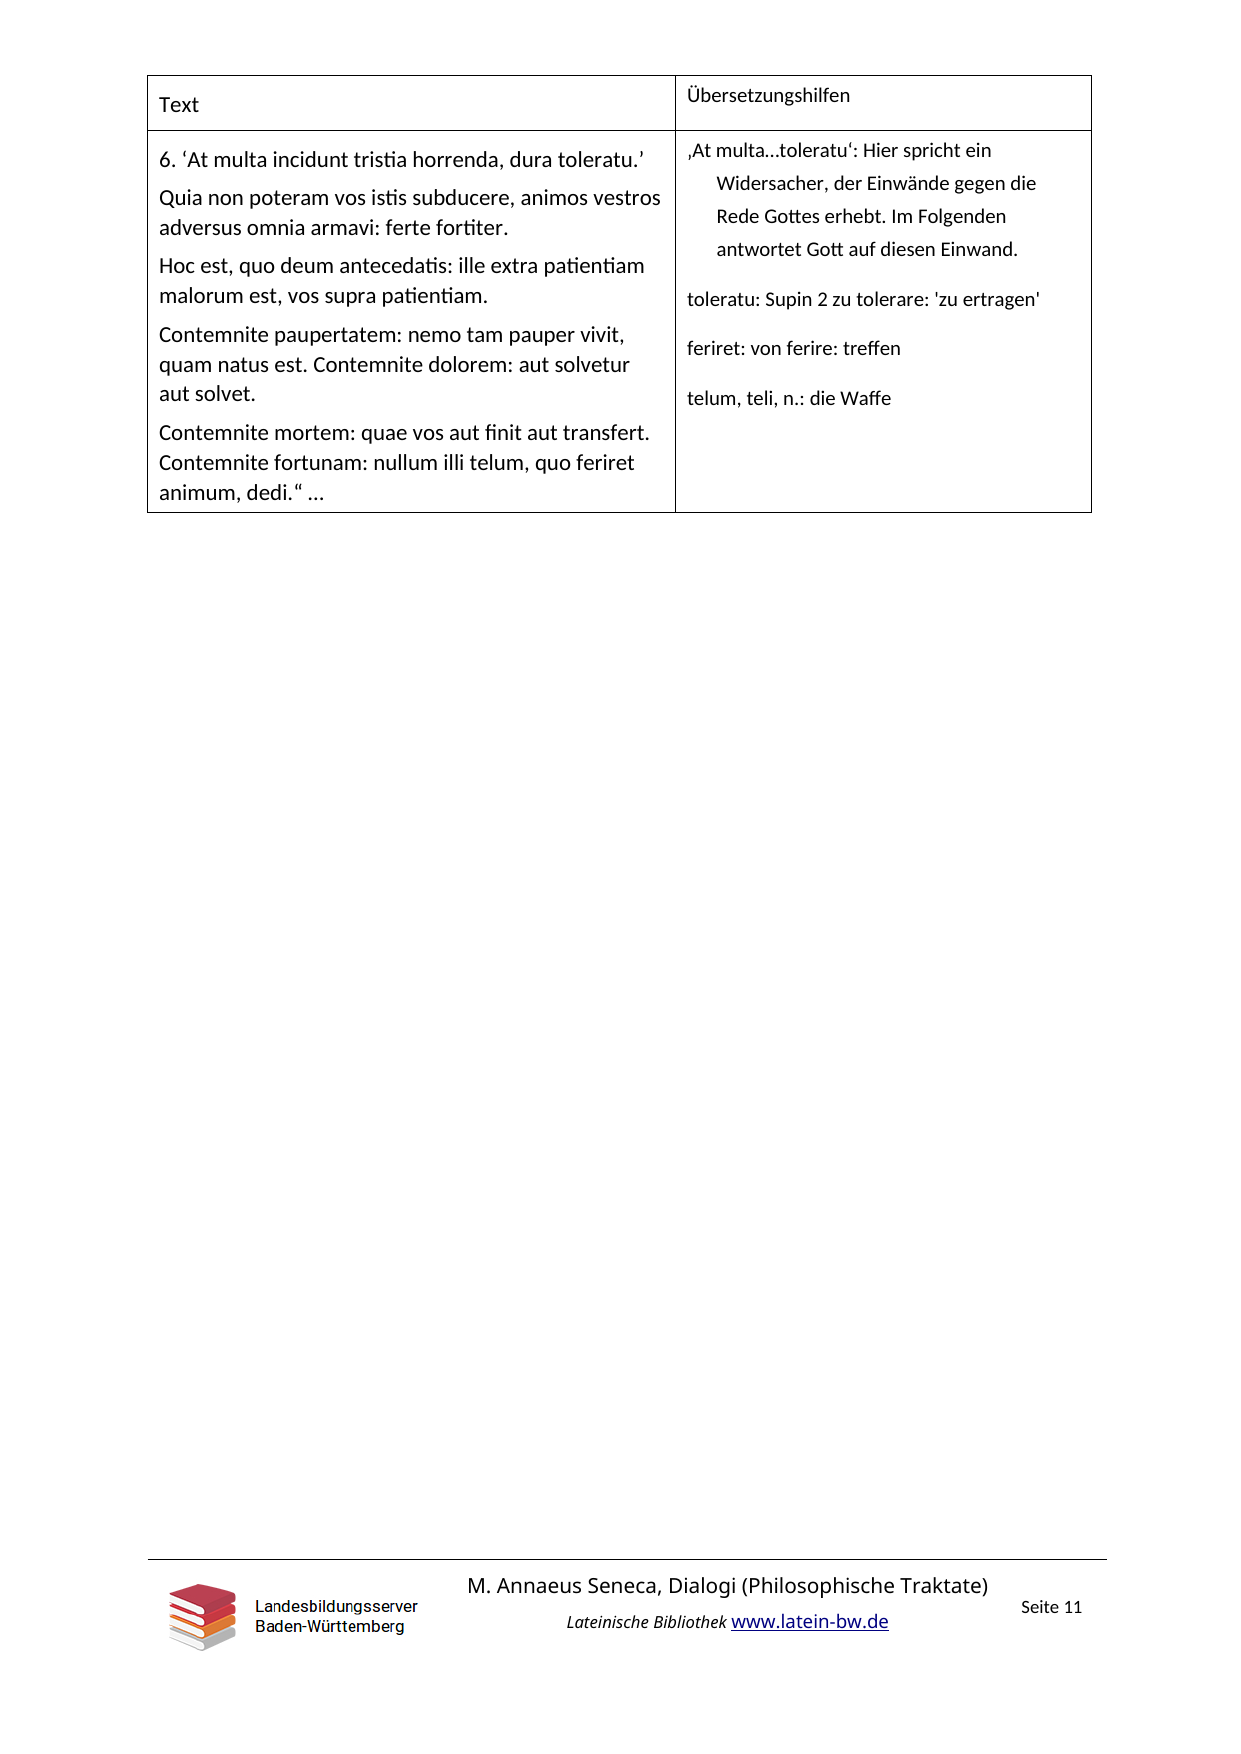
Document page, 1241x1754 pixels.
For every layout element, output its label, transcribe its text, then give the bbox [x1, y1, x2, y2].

table_cell 6. ‘At multa incidunt tristia horrenda, dura toleratu.’ Quia non poteram vos istis subducere, animos vestros adversus omnia armavi: ferte fortiter. Hoc est, quo deum antecedatis: ille extra patientiam malorum est, vos supra patientiam. Contemnite paupertatem: nemo tam pauper vivit, quam natus est. Contemnite dolorem: aut solvetur aut solvet. Contemnite mortem: quae vos aut finit aut transfert. Contemnite fortunam: nullum illi telum, quo feriret animum, dedi.“ … [148, 131, 675, 512]
table_cell ‚At multa…toleratu‘: Hier spricht ein Widersacher, der Einwände gegen die Rede Gottes erhebt. Im Folgenden antwortet Gott auf diesen Einwand. toleratu: Supin 2 zu tolerare: 'zu ertragen' feriret: von ferire: treffen telum, teli, n.: die Waffe [676, 131, 1091, 512]
table_header Text [148, 76, 675, 130]
table_header Übersetzungshilfen [676, 76, 1091, 130]
picture [158, 1571, 429, 1659]
